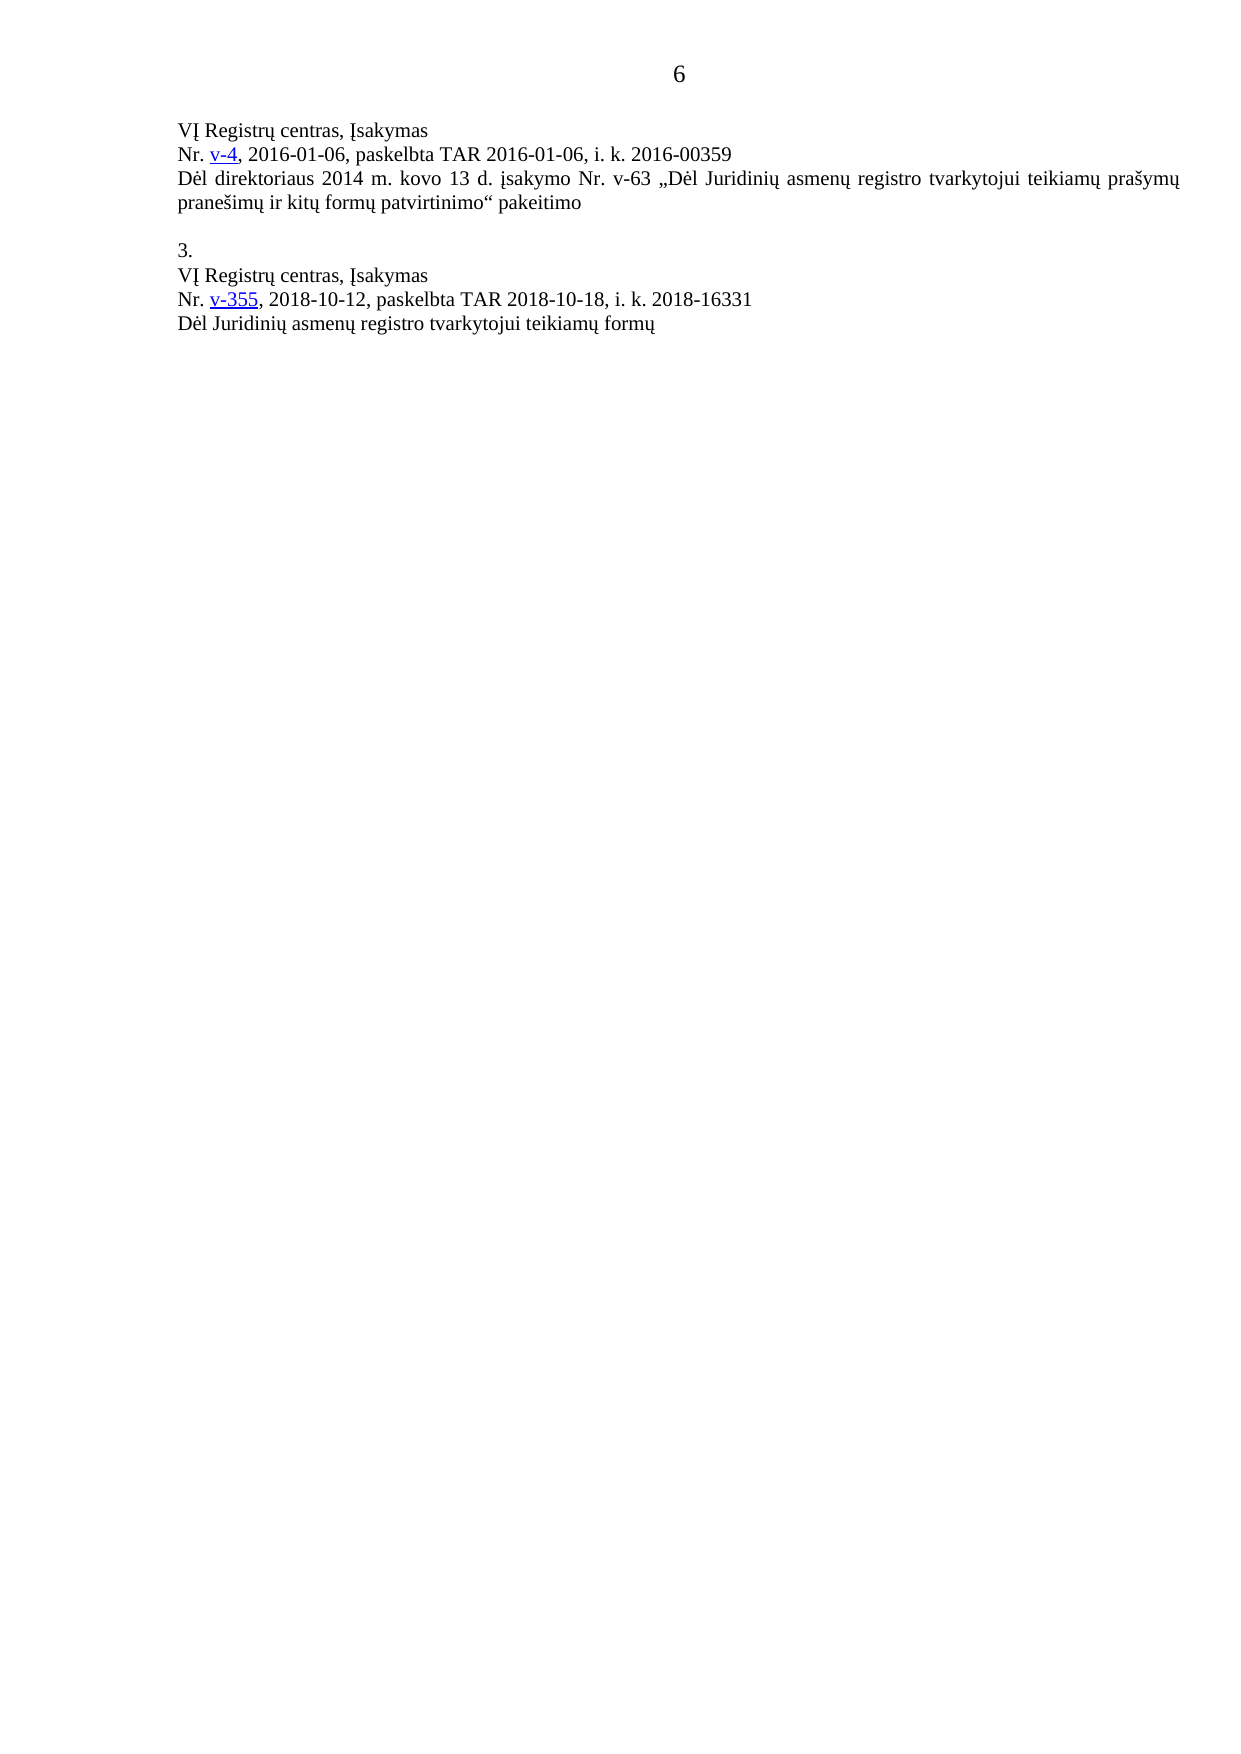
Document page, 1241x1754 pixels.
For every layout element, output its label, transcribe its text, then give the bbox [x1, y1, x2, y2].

text Nr. v-355, 2018-10-12, paskelbta TAR 2018-10-18, i. k. 2018-16331 [177, 287, 1181, 311]
text Dėl direktoriaus 2014 m. kovo 13 d. įsakymo Nr. v-63 „Dėl Juridinių asmenų registro tvarkytojui teikiamų prašymų pranešimų ir kitų formų patvirtinimo“ pakeitimo [177, 166, 1181, 214]
text 3. [177, 238, 1181, 262]
text Dėl Juridinių asmenų registro tvarkytojui teikiamų formų [177, 311, 1181, 335]
text VĮ Registrų centras, Įsakymas [177, 262, 1181, 287]
text Nr. v-4, 2016-01-06, paskelbta TAR 2016-01-06, i. k. 2016-00359 [177, 142, 1181, 166]
text VĮ Registrų centras, Įsakymas [177, 118, 1181, 142]
